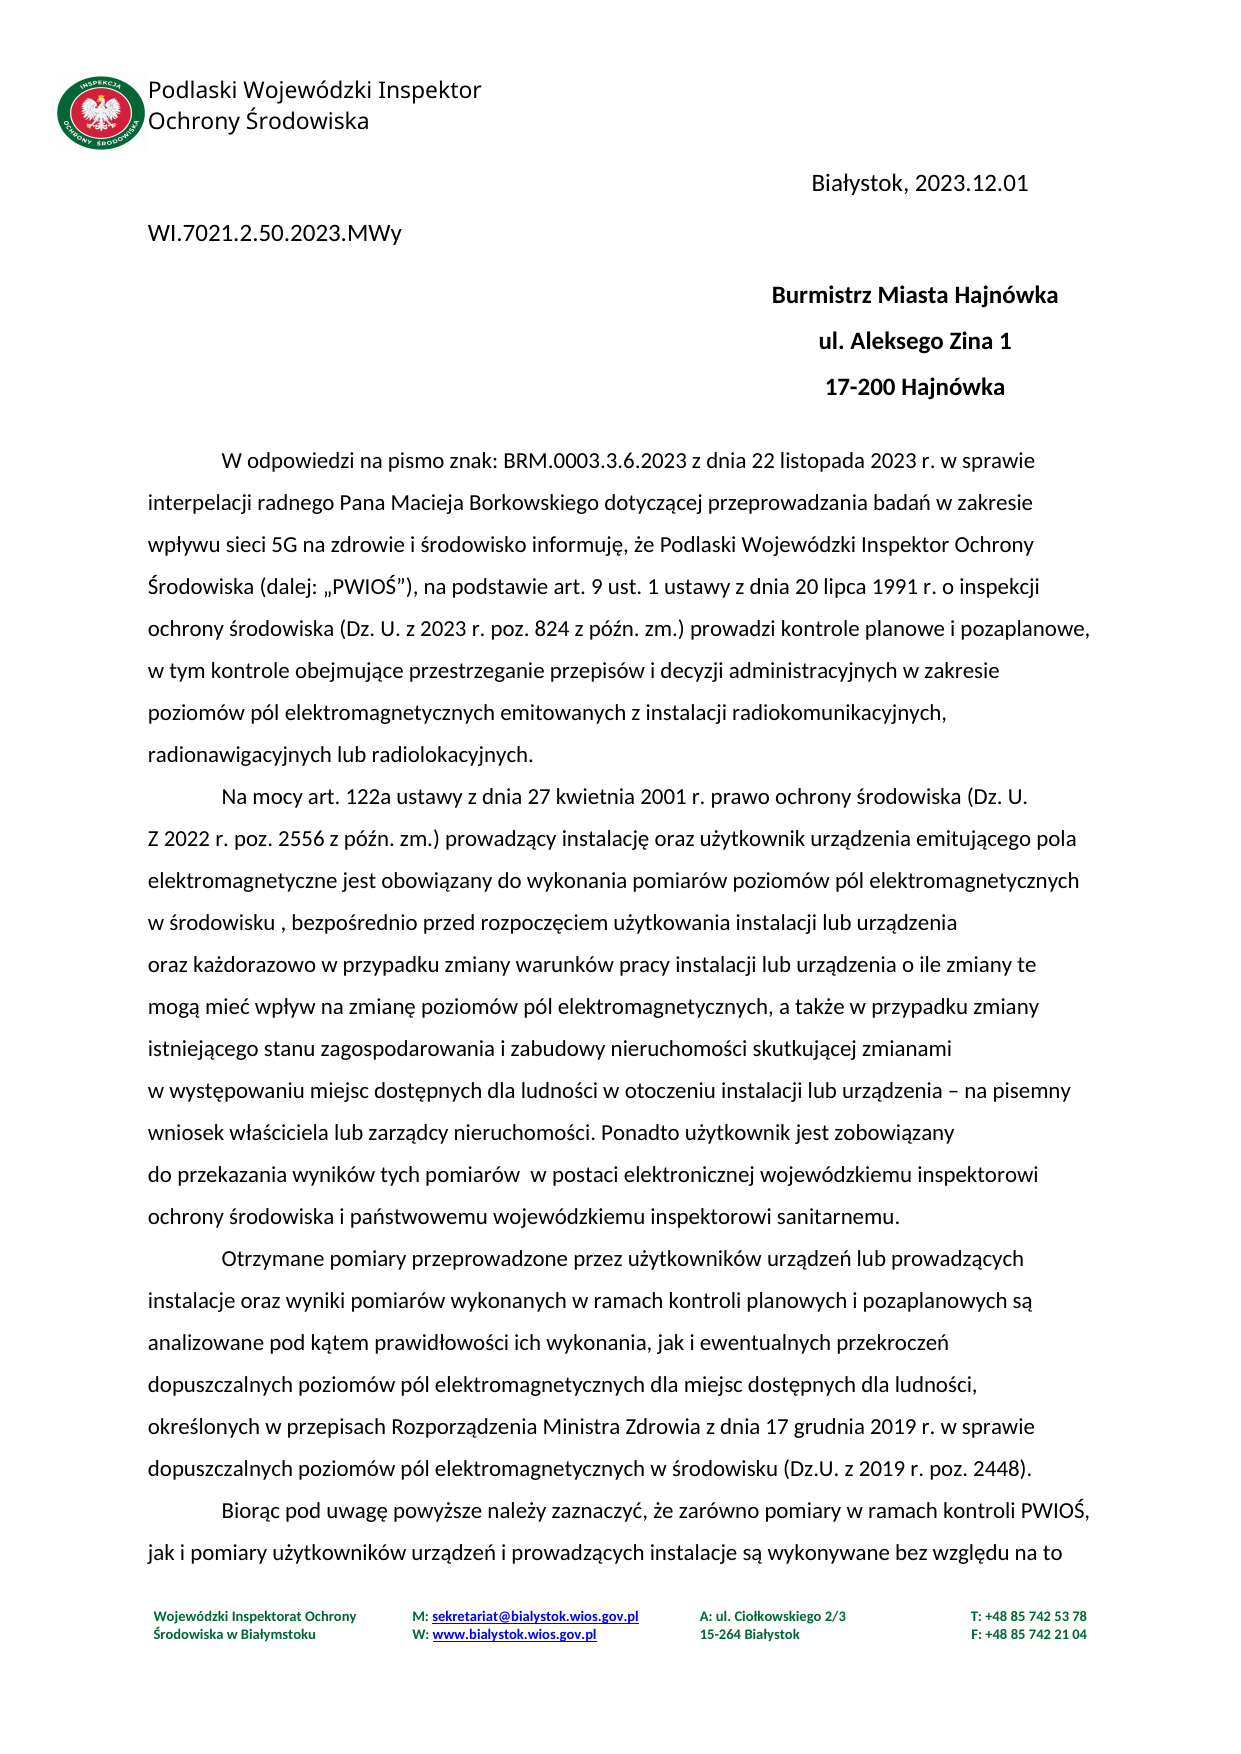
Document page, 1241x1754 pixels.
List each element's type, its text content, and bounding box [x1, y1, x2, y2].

text W odpowiedzi na pismo znak: BRM.0003.3.6.2023 z dnia 22 listopada 2023 r. w sprawie interpelacji radnego Pana Macieja Borkowskiego dotyczącej przeprowadzania badań w zakresie wpływu sieci 5G na zdrowie i środowisko informuję, że Podlaski Wojewódzki Inspektor Ochrony Środowiska (dalej: „PWIOŚ”), na podstawie art. 9 ust. 1 ustawy z dnia 20 lipca 1991 r. o inspekcji ochrony środowiska (Dz. U. z 2023 r. poz. 824 z późn. zm.) prowadzi kontrole planowe i pozaplanowe, w tym kontrole obejmujące przestrzeganie przepisów i decyzji administracyjnych w zakresie poziomów pól elektromagnetycznych emitowanych z instalacji radiokomunikacyjnych, radionawigacyjnych lub radiolokacyjnych. [148, 446, 1093, 768]
picture [54, 73, 149, 153]
text Burmistrz Miasta Hajnówka [738, 279, 1093, 310]
text Otrzymane pomiary przeprowadzone przez użytkowników urządzeń lub prowadzących instalacje oraz wyniki pomiarów wykonanych w ramach kontroli planowych i pozaplanowych są analizowane pod kątem prawidłowości ich wykonania, jak i ewentualnych przekroczeń dopuszczalnych poziomów pól elektromagnetycznych dla miejsc dostępnych dla ludności, określonych w przepisach Rozporządzenia Ministra Zdrowia z dnia 17 grudnia 2019 r. w sprawie dopuszczalnych poziomów pól elektromagnetycznych w środowisku (Dz.U. z 2019 r. poz. 2448). [148, 1244, 1093, 1482]
text Na mocy art. 122a ustawy z dnia 27 kwietnia 2001 r. prawo ochrony środowiska (Dz. U. Z 2022 r. poz. 2556 z późn. zm.) prowadzący instalację oraz użytkownik urządzenia emitującego pola elektromagnetyczne jest obowiązany do wykonania pomiarów poziomów pól elektromagnetycznych w środowisku , bezpośrednio przed rozpoczęciem użytkowania instalacji lub urządzenia oraz każdorazowo w przypadku zmiany warunków pracy instalacji lub urządzenia o ile zmiany te mogą mieć wpływ na zmianę poziomów pól elektromagnetycznych, a także w przypadku zmiany istniejącego stanu zagospodarowania i zabudowy nieruchomości skutkującej zmianami w występowaniu miejsc dostępnych dla ludności w otoczeniu instalacji lub urządzenia – na pisemny wniosek właściciela lub zarządcy nieruchomości. Ponadto użytkownik jest zobowiązany do przekazania wyników tych pomiarów w postaci elektronicznej wojewódzkiemu inspektorowi ochrony środowiska i państwowemu wojewódzkiemu inspektorowi sanitarnemu. [148, 782, 1093, 1230]
text Biorąc pod uwagę powyższe należy zaznaczyć, że zarówno pomiary w ramach kontroli PWIOŚ, jak i pomiary użytkowników urządzeń i prowadzących instalacje są wykonywane bez względu na to [148, 1496, 1093, 1566]
text Białystok, 2023.12.01 [811, 168, 1093, 198]
text WI.7021.2.50.2023.MWy [148, 217, 1093, 248]
text 17-200 Hajnówka [738, 371, 1093, 402]
text ul. Aleksego Zina 1 [738, 325, 1093, 356]
